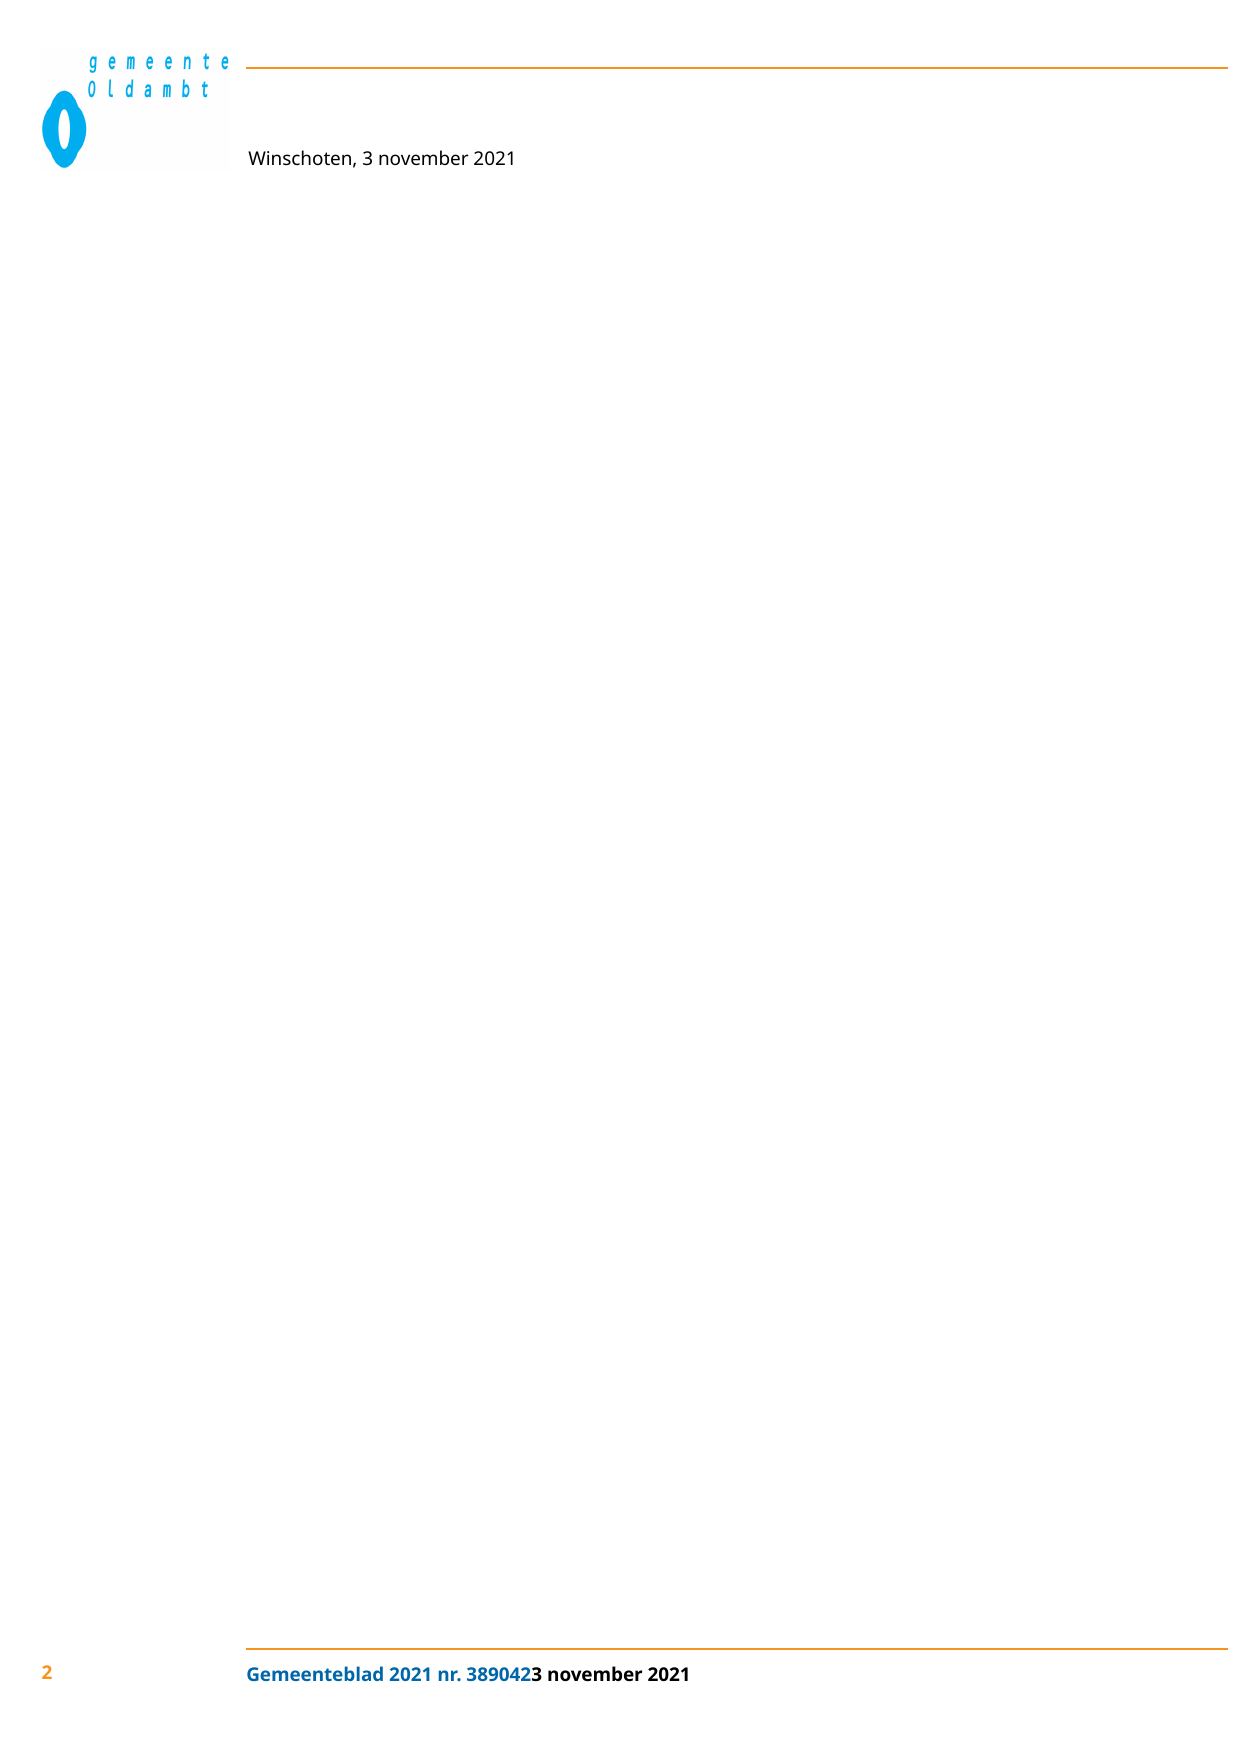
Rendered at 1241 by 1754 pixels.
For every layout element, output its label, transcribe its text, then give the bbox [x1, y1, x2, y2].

picture [41, 47, 231, 172]
text Winschoten, 3 november 2021 [248, 145, 1152, 171]
